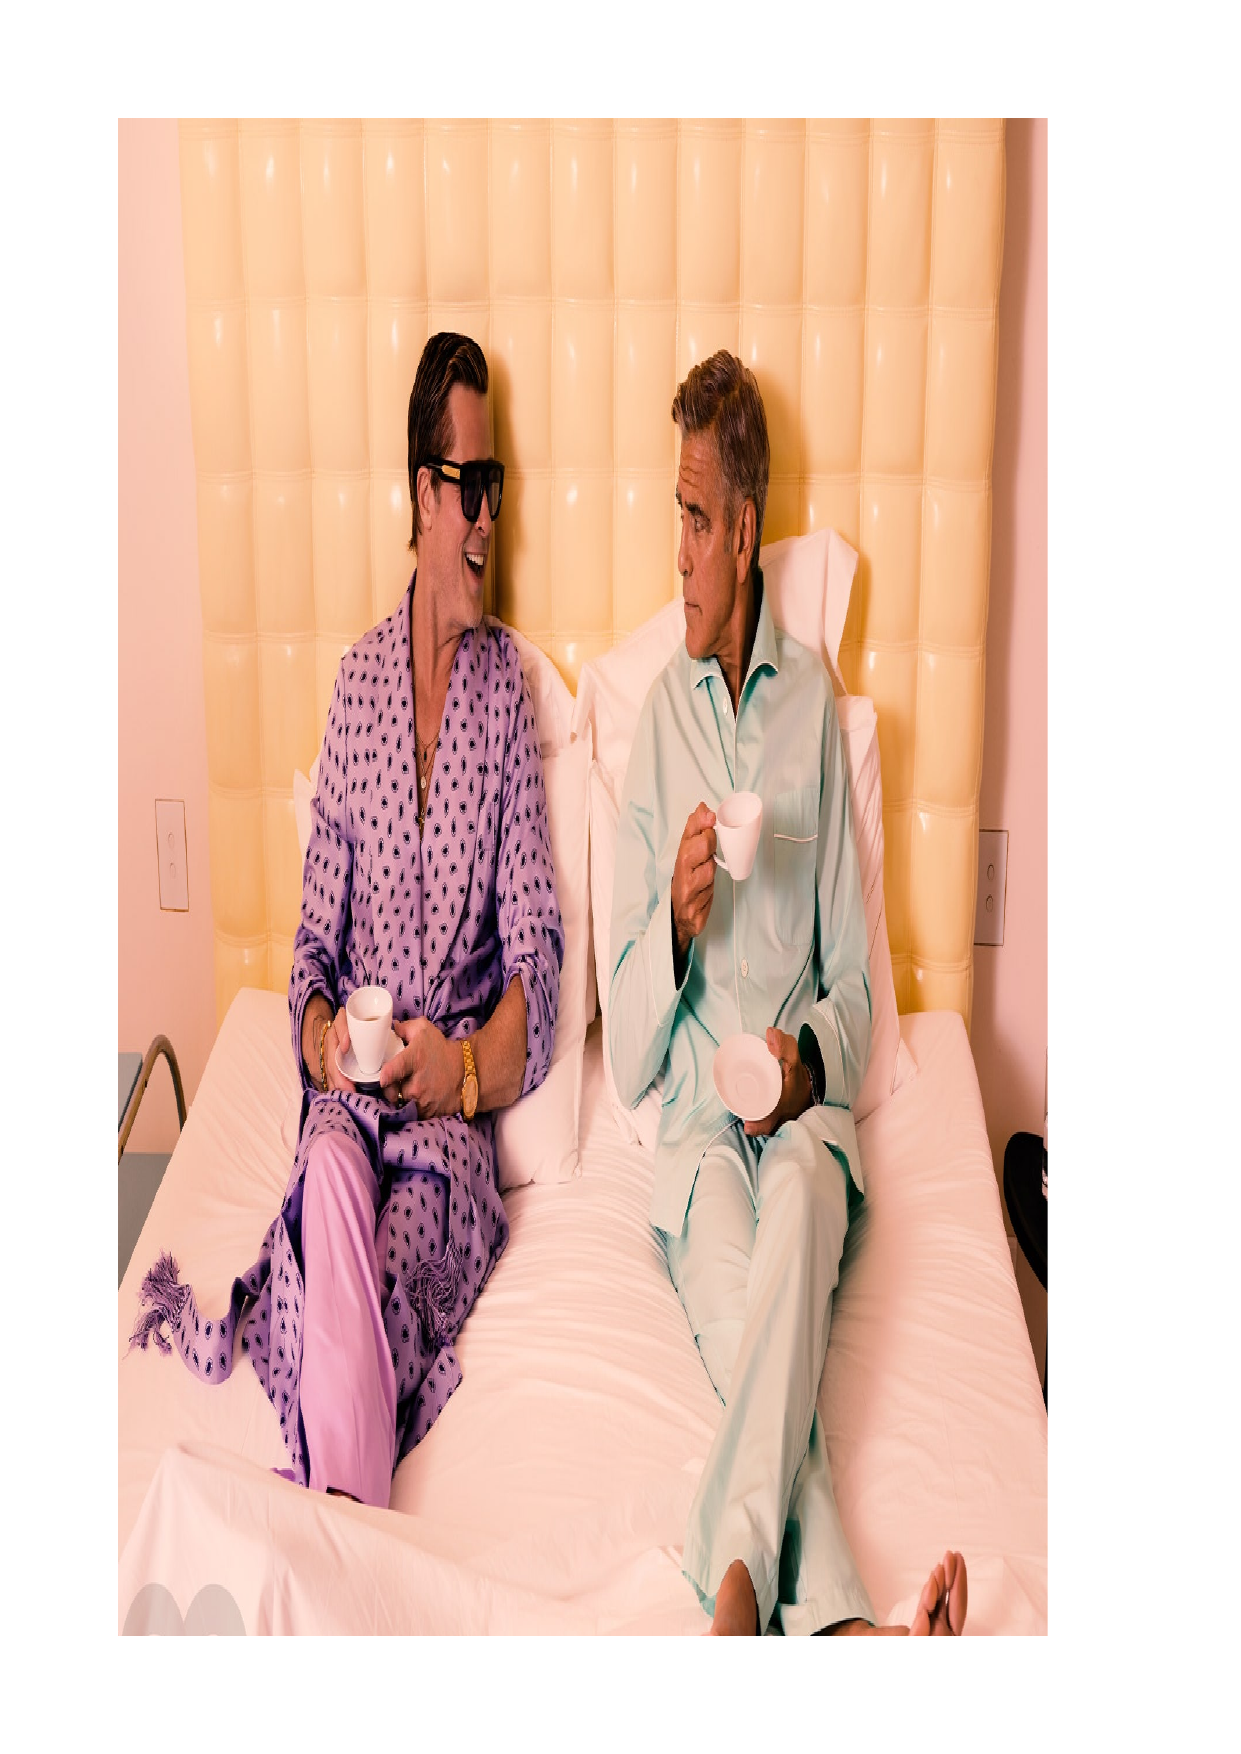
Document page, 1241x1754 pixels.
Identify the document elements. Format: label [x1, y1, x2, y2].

picture [118, 118, 1048, 1636]
